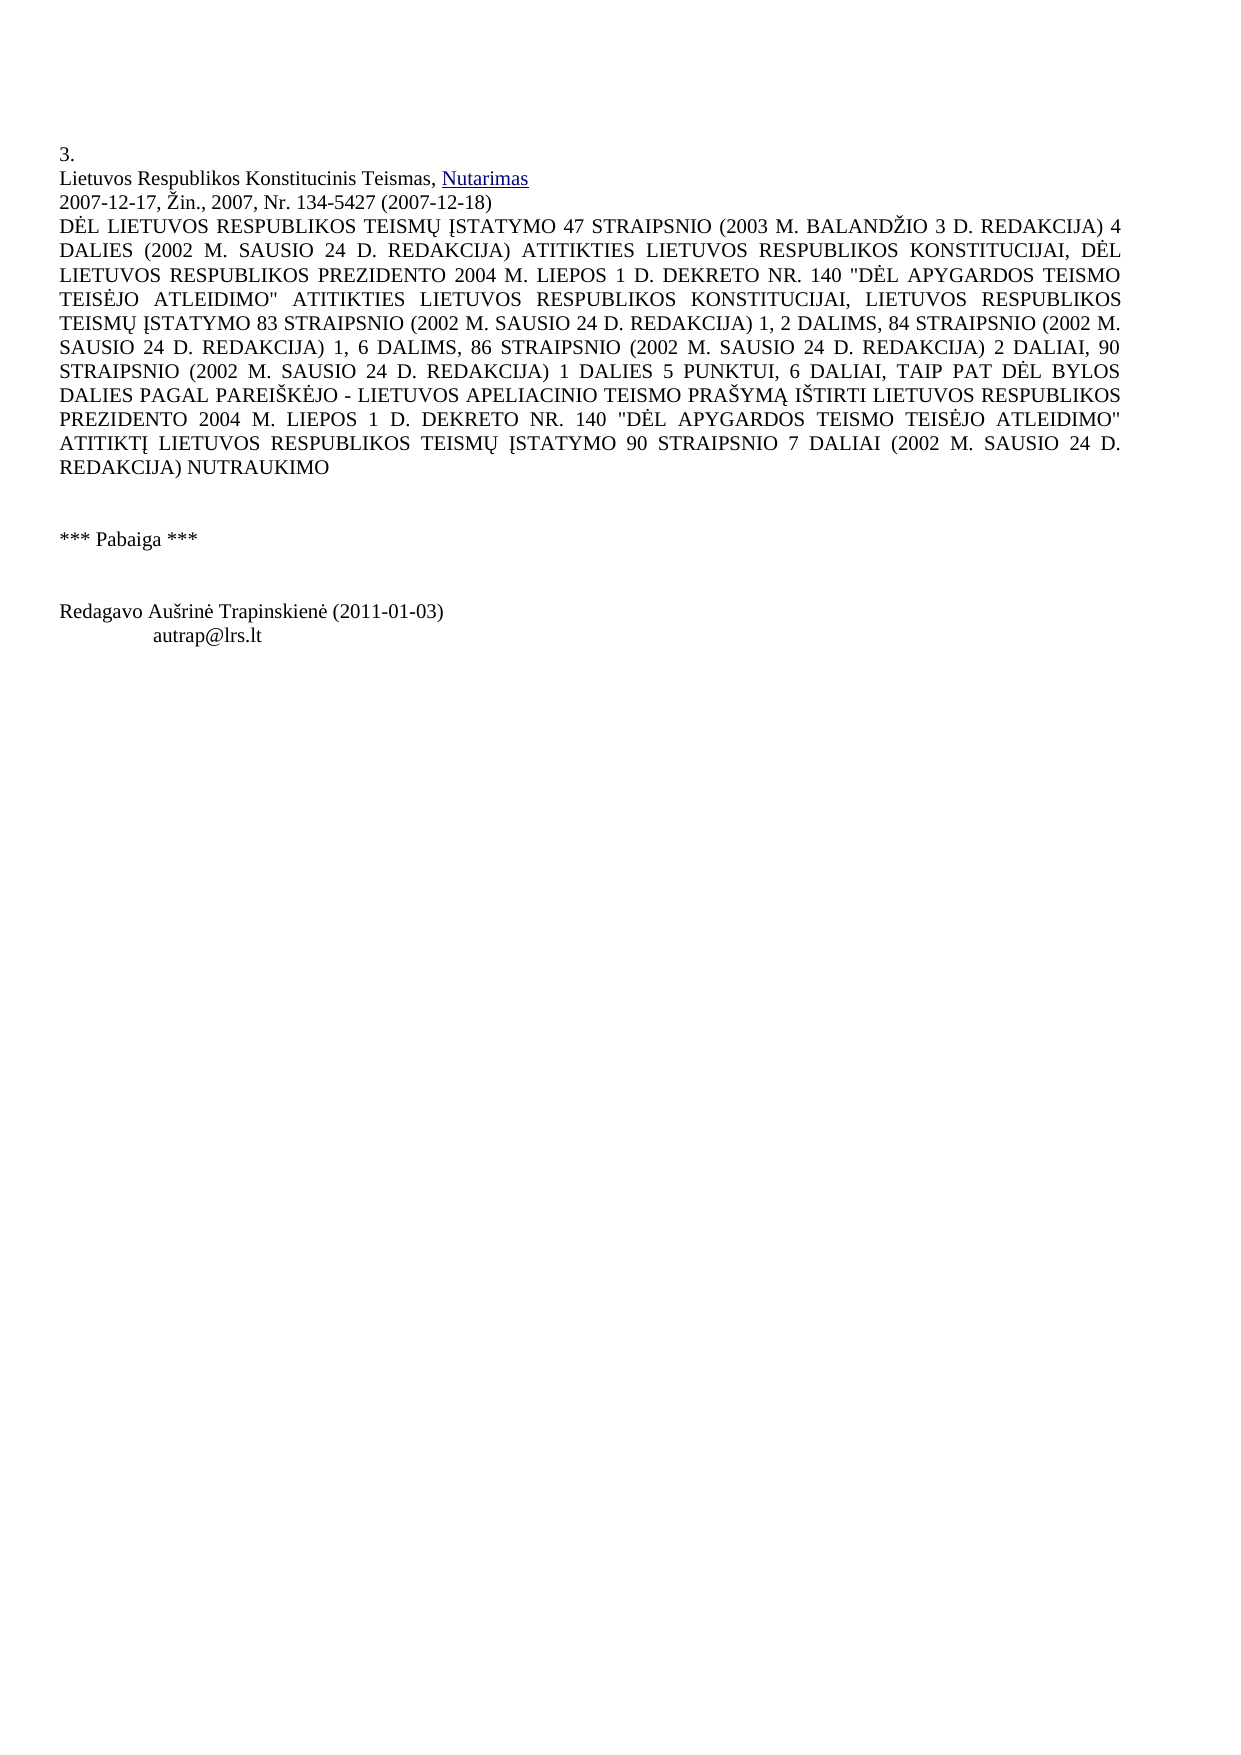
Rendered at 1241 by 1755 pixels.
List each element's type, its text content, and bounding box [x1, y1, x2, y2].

text autrap@lrs.lt [59, 623, 1122, 647]
text Lietuvos Respublikos Konstitucinis Teismas, Nutarimas [59, 166, 1122, 190]
text *** Pabaiga *** [59, 527, 1122, 551]
text 2007-12-17, Žin., 2007, Nr. 134-5427 (2007-12-18) [59, 190, 1122, 214]
text 3. [59, 142, 1122, 166]
text DĖL LIETUVOS RESPUBLIKOS TEISMŲ ĮSTATYMO 47 STRAIPSNIO (2003 M. BALANDŽIO 3 D. REDAKCIJA) 4 DALIES (2002 M. SAUSIO 24 D. REDAKCIJA) ATITIKTIES LIETUVOS RESPUBLIKOS KONSTITUCIJAI, DĖL LIETUVOS RESPUBLIKOS PREZIDENTO 2004 M. LIEPOS 1 D. DEKRETO NR. 140 "DĖL APYGARDOS TEISMO TEISĖJO ATLEIDIMO" ATITIKTIES LIETUVOS RESPUBLIKOS KONSTITUCIJAI, LIETUVOS RESPUBLIKOS TEISMŲ ĮSTATYMO 83 STRAIPSNIO (2002 M. SAUSIO 24 D. REDAKCIJA) 1, 2 DALIMS, 84 STRAIPSNIO (2002 M. SAUSIO 24 D. REDAKCIJA) 1, 6 DALIMS, 86 STRAIPSNIO (2002 M. SAUSIO 24 D. REDAKCIJA) 2 DALIAI, 90 STRAIPSNIO (2002 M. SAUSIO 24 D. REDAKCIJA) 1 DALIES 5 PUNKTUI, 6 DALIAI, TAIP PAT DĖL BYLOS DALIES PAGAL PAREIŠKĖJO - LIETUVOS APELIACINIO TEISMO PRAŠYMĄ IŠTIRTI LIETUVOS RESPUBLIKOS PREZIDENTO 2004 M. LIEPOS 1 D. DEKRETO NR. 140 "DĖL APYGARDOS TEISMO TEISĖJO ATLEIDIMO" ATITIKTĮ LIETUVOS RESPUBLIKOS TEISMŲ ĮSTATYMO 90 STRAIPSNIO 7 DALIAI (2002 M. SAUSIO 24 D. REDAKCIJA) NUTRAUKIMO [59, 214, 1122, 479]
text Redagavo Aušrinė Trapinskienė (2011-01-03) [59, 599, 1122, 623]
